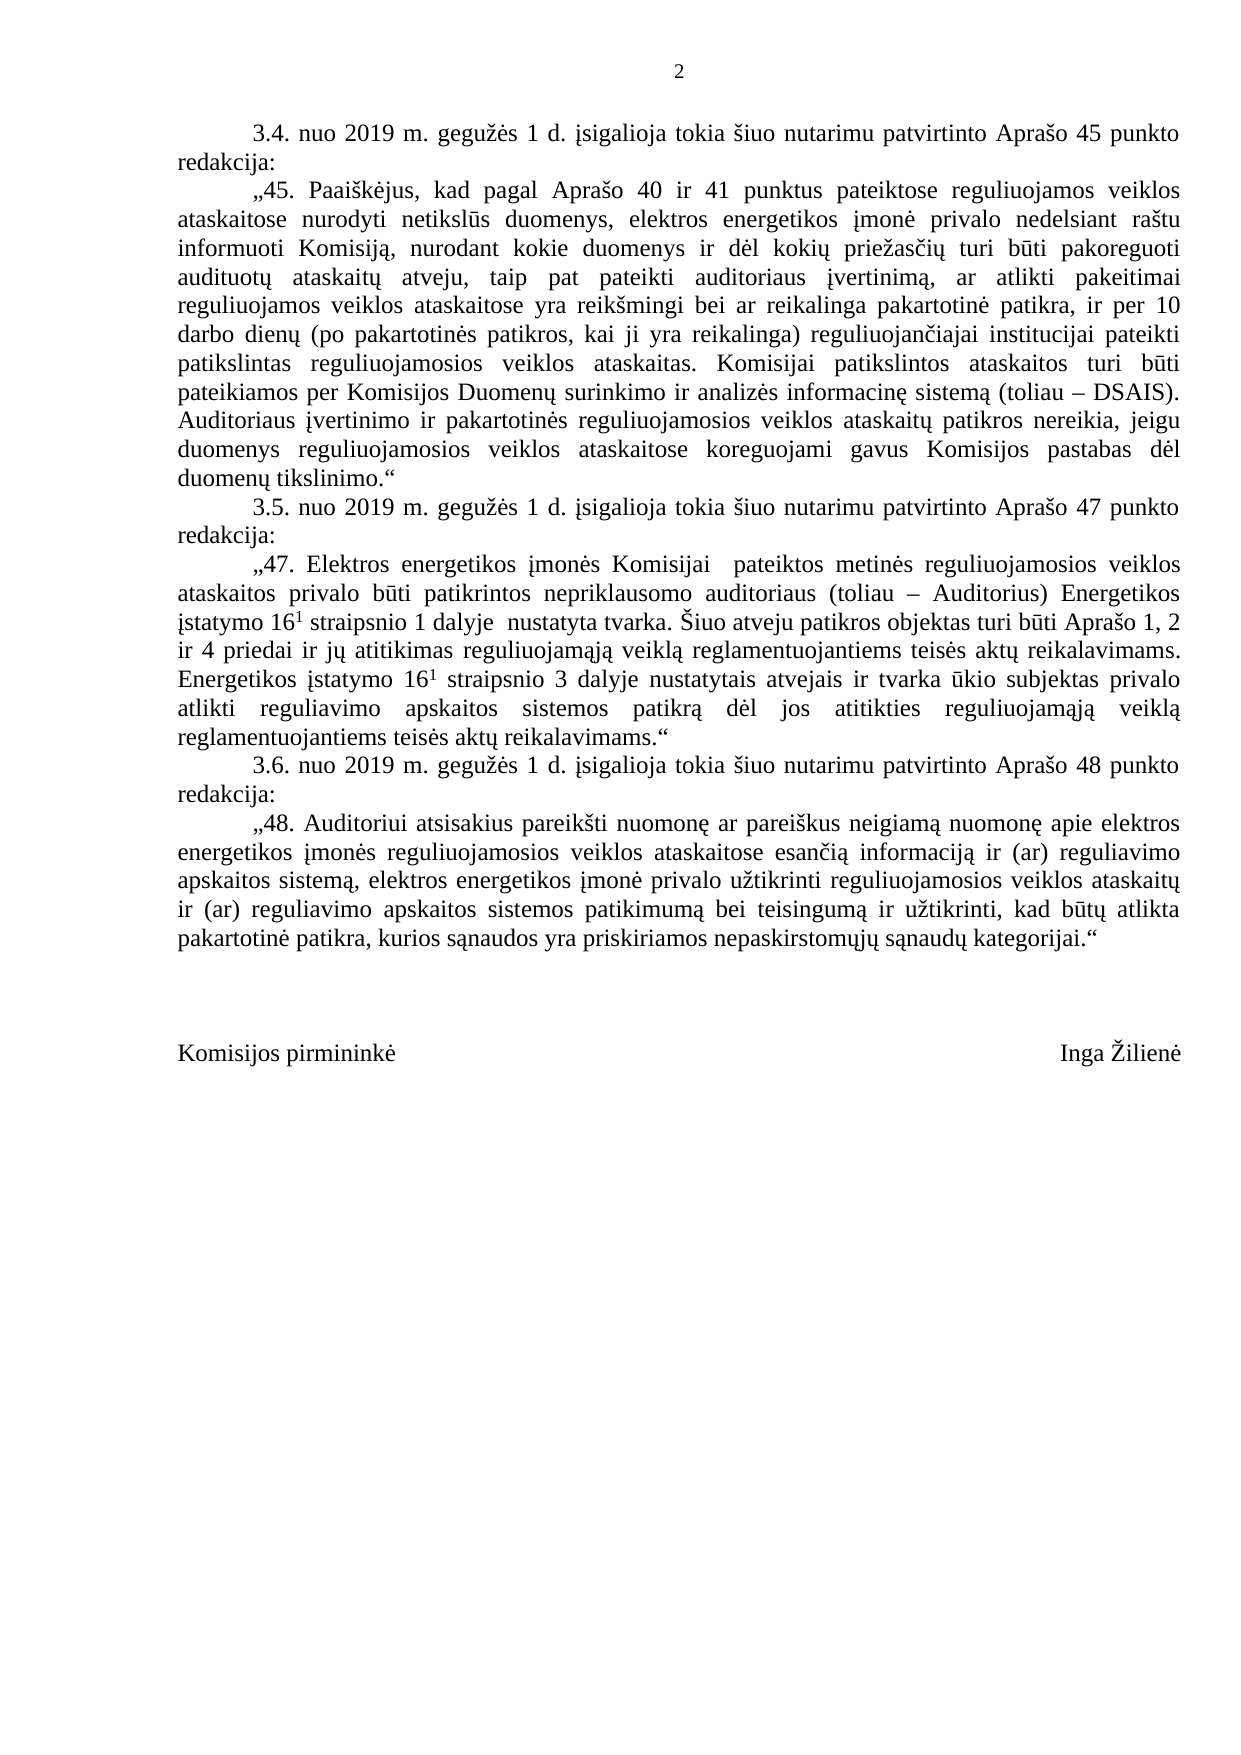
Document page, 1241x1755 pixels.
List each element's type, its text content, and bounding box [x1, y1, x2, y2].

text „48. Auditoriui atsisakius pareikšti nuomonę ar pareiškus neigiamą nuomonę apie elektros energetikos įmonės reguliuojamosios veiklos ataskaitose esančią informaciją ir (ar) reguliavimo apskaitos sistemą, elektros energetikos įmonė privalo užtikrinti reguliuojamosios veiklos ataskaitų ir (ar) reguliavimo apskaitos sistemos patikimumą bei teisingumą ir užtikrinti, kad būtų atlikta pakartotinė patikra, kurios sąnaudos yra priskiriamos nepaskirstomųjų sąnaudų kategorijai.“ [177, 808, 1181, 952]
text „45. Paaiškėjus, kad pagal Aprašo 40 ir 41 punktus pateiktose reguliuojamos veiklos ataskaitose nurodyti netikslūs duomenys, elektros energetikos įmonė privalo nedelsiant raštu informuoti Komisiją, nurodant kokie duomenys ir dėl kokių priežasčių turi būti pakoreguoti audituotų ataskaitų atveju, taip pat pateikti auditoriaus įvertinimą, ar atlikti pakeitimai reguliuojamos veiklos ataskaitose yra reikšmingi bei ar reikalinga pakartotinė patikra, ir per 10 darbo dienų (po pakartotinės patikros, kai ji yra reikalinga) reguliuojančiajai institucijai pateikti patikslintas reguliuojamosios veiklos ataskaitas. Komisijai patikslintos ataskaitos turi būti pateikiamos per Komisijos Duomenų surinkimo ir analizės informacinę sistemą (toliau – DSAIS). Auditoriaus įvertinimo ir pakartotinės reguliuojamosios veiklos ataskaitų patikros nereikia, jeigu duomenys reguliuojamosios veiklos ataskaitose koreguojami gavus Komisijos pastabas dėl duomenų tikslinimo.“ [177, 176, 1181, 492]
text 3.6. nuo 2019 m. gegužės 1 d. įsigalioja tokia šiuo nutarimu patvirtinto Aprašo 48 punkto redakcija: [177, 751, 1181, 808]
text Komisijos pirmininkė Inga Žilienė [177, 1038, 1181, 1067]
text „47. Elektros energetikos įmonės Komisijai pateiktos metinės reguliuojamosios veiklos ataskaitos privalo būti patikrintos nepriklausomo auditoriaus (toliau – Auditorius) Energetikos įstatymo 161 straipsnio 1 dalyje nustatyta tvarka. Šiuo atveju patikros objektas turi būti Aprašo 1, 2 ir 4 priedai ir jų atitikimas reguliuojamąją veiklą reglamentuojantiems teisės aktų reikalavimams. Energetikos įstatymo 161 straipsnio 3 dalyje nustatytais atvejais ir tvarka ūkio subjektas privalo atlikti reguliavimo apskaitos sistemos patikrą dėl jos atitikties reguliuojamąją veiklą reglamentuojantiems teisės aktų reikalavimams.“ [177, 549, 1181, 751]
text 3.4. nuo 2019 m. gegužės 1 d. įsigalioja tokia šiuo nutarimu patvirtinto Aprašo 45 punkto redakcija: [177, 118, 1181, 176]
text 3.5. nuo 2019 m. gegužės 1 d. įsigalioja tokia šiuo nutarimu patvirtinto Aprašo 47 punkto redakcija: [177, 492, 1181, 549]
